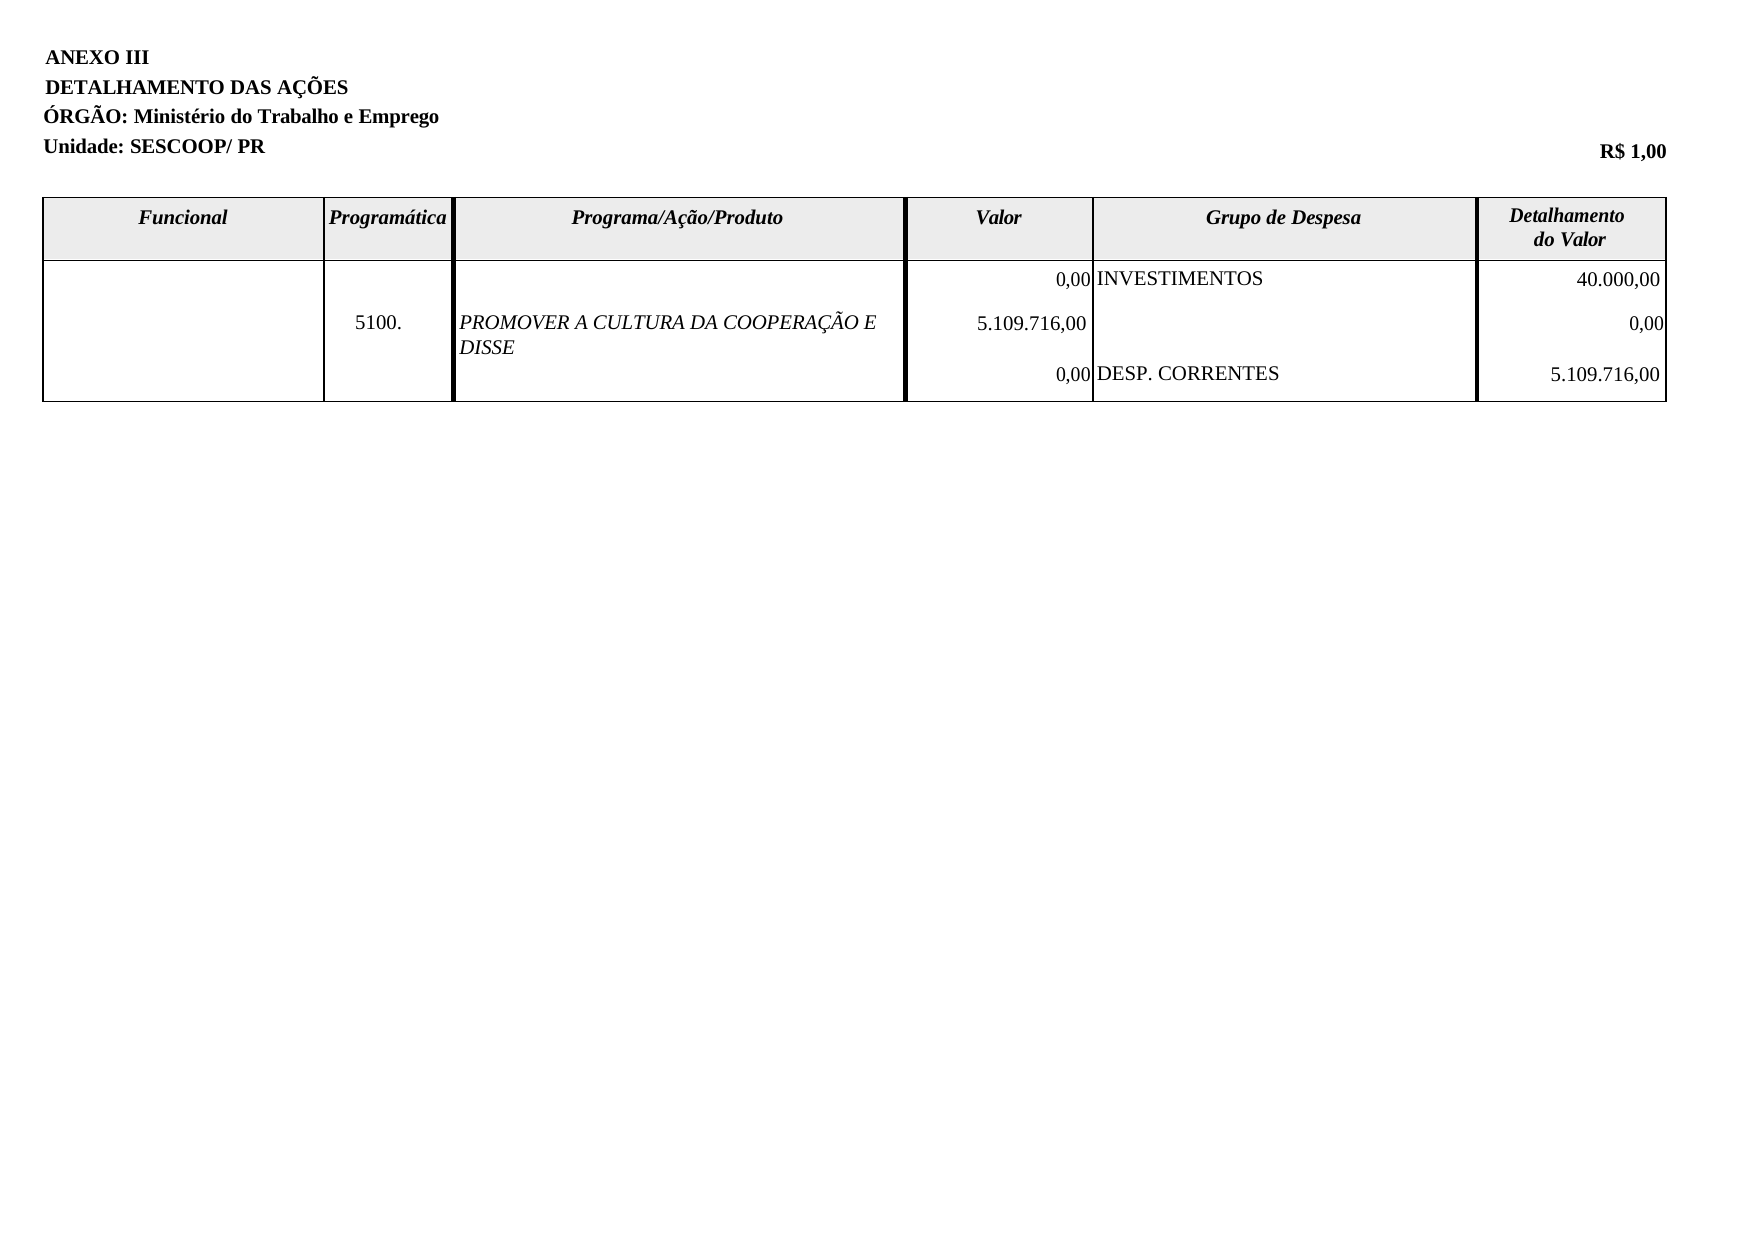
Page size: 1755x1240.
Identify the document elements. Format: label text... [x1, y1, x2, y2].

table_header Programa/Ação/Produto [456, 198, 903, 259]
table_cell [1094, 334, 1475, 359]
table_cell [1479, 334, 1665, 359]
table_cell 0,00 [1479, 299, 1665, 334]
table_cell [1094, 299, 1475, 334]
table_header Detalhamento do Valor [1479, 198, 1665, 259]
table_cell [44, 261, 323, 401]
table_header Valor [908, 198, 1092, 259]
table_cell INVESTIMENTOS [1094, 261, 1475, 299]
table_cell DISSE [456, 334, 903, 401]
table_cell PROMOVER A CULTURA DA COOPERAÇÃO E [456, 261, 903, 334]
table_cell 40.000,00 [1479, 261, 1665, 299]
table_cell [908, 334, 1092, 359]
table_header Funcional [44, 198, 323, 259]
table_cell 0,00 [908, 359, 1092, 401]
table_cell 5.109.716,00 [908, 299, 1092, 334]
table_header Grupo de Despesa [1094, 198, 1475, 259]
table_cell 5.109.716,00 [1479, 359, 1665, 401]
table_cell 0,00 [908, 261, 1092, 299]
table_cell 5100. [325, 261, 451, 401]
table_cell DESP. CORRENTES [1094, 359, 1475, 401]
table_header Programática [325, 198, 451, 259]
